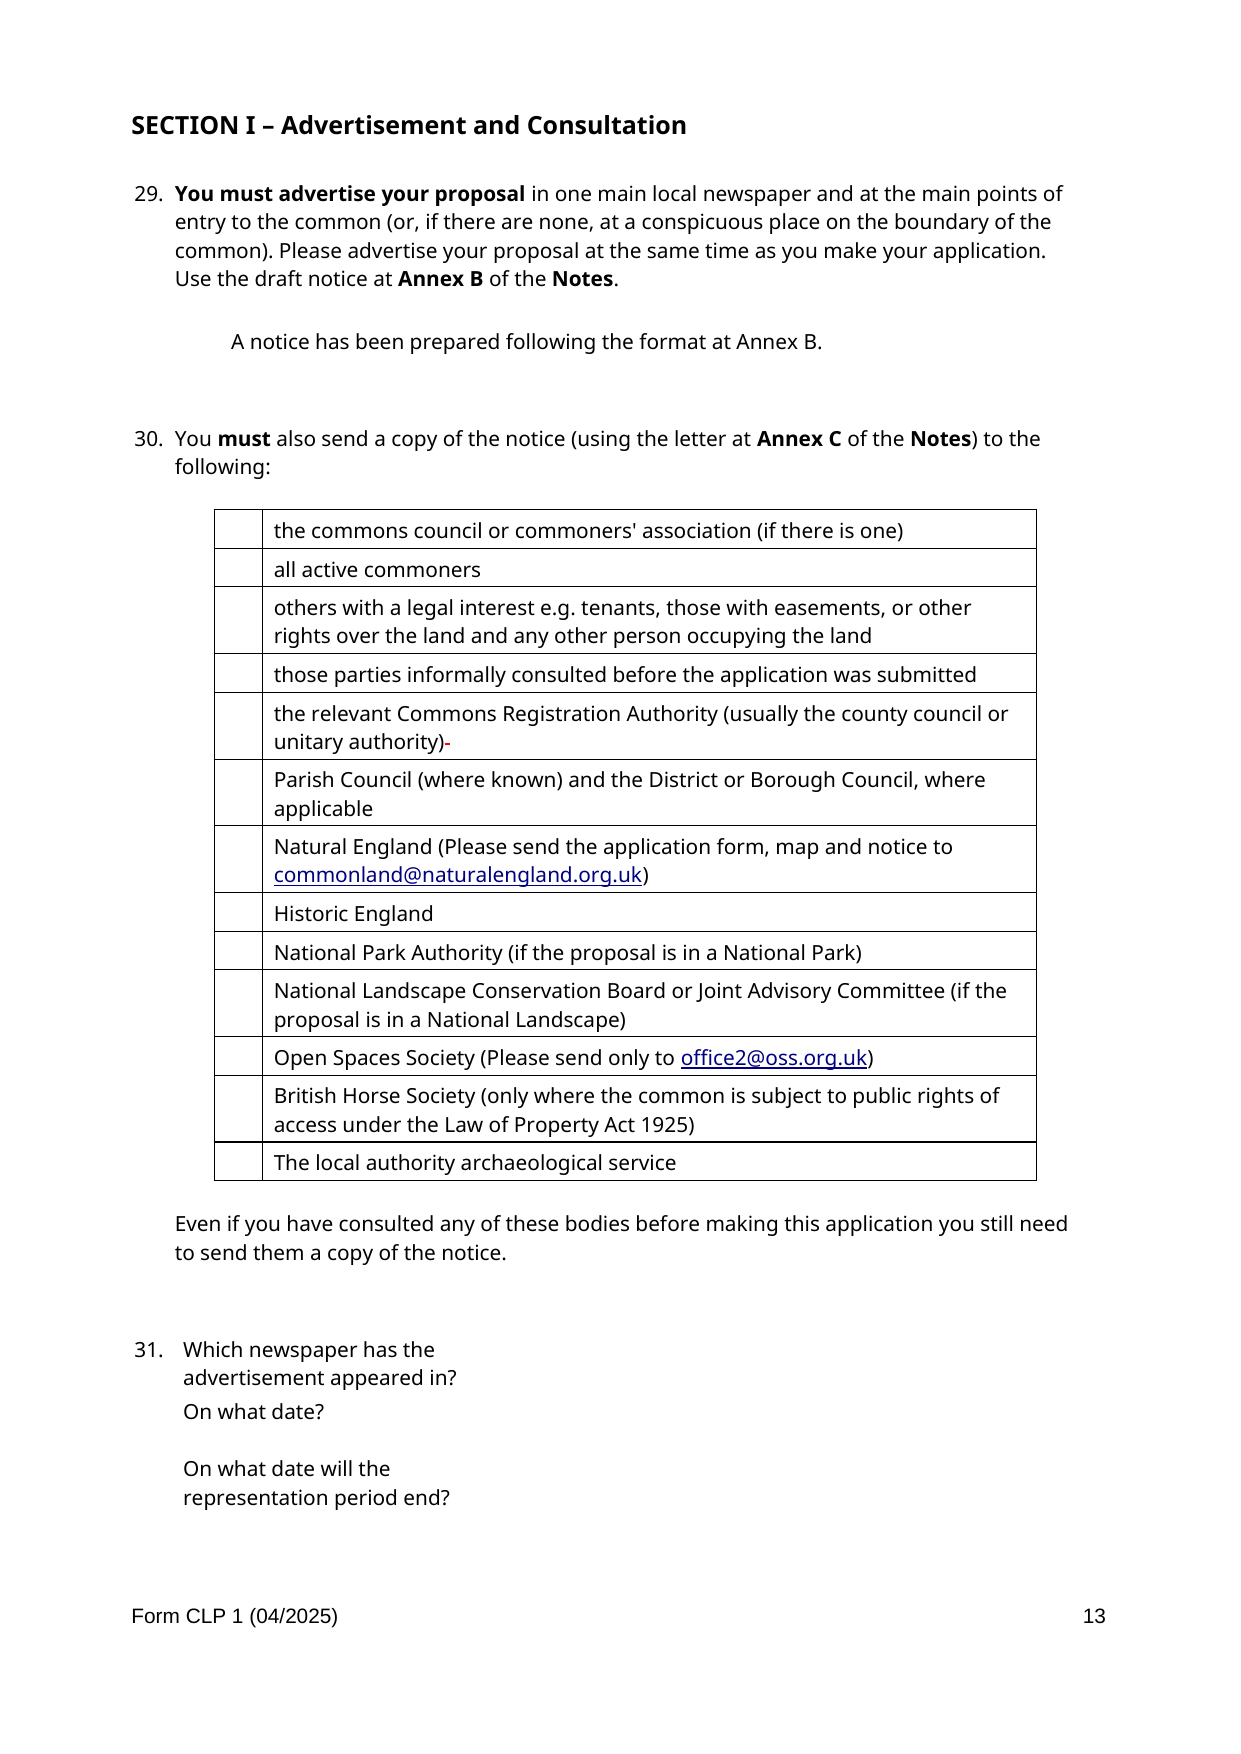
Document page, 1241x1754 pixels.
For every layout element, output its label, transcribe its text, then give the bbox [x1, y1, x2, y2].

table_cell National Park Authority (if the proposal is in a National Park) [263, 932, 1036, 969]
table_cell The local authority archaeological service [263, 1143, 1036, 1180]
table_header 29. [131, 176, 172, 324]
table_cell all active commoners [263, 549, 1036, 586]
table_header the commons council or commoners' association (if there is one) [263, 510, 1036, 548]
table_cell [215, 826, 262, 892]
table_cell [215, 932, 262, 969]
table_header You must advertise your proposal in one main local newspaper and at the main points of entry to the common (or, if there are none, at a conspicuous place on the boundary of the common). Please advertise your proposal at the same time as you make your application. Use the draft notice at Annex B of the Notes. [172, 176, 1080, 324]
table_cell [215, 654, 262, 692]
table_cell [172, 324, 228, 387]
table_cell [215, 760, 262, 825]
table_cell [215, 893, 262, 931]
table_header [480, 1332, 1080, 1394]
table_cell [215, 1076, 262, 1141]
table_cell [215, 693, 262, 758]
table_header 31. [131, 1332, 180, 1394]
table_cell [215, 1037, 262, 1075]
table_cell [215, 970, 262, 1036]
table_cell [131, 1395, 180, 1514]
table_cell British Horse Society (only where the common is subject to public rights of access under the Law of Property Act 1925) [263, 1076, 1036, 1141]
table_cell those parties informally consulted before the application was submitted [263, 654, 1036, 692]
table_cell On what date? On what date will the representation period end? [180, 1395, 480, 1514]
table_cell National Landscape Conservation Board or Joint Advisory Committee (if the proposal is in a National Landscape) [263, 970, 1036, 1036]
table_cell [480, 1395, 1080, 1514]
table_header 30. [131, 421, 172, 1298]
table_cell [215, 1143, 262, 1180]
table_cell Natural England (Please send the application form, map and notice to commonland@naturalengland.org.uk) [263, 826, 1036, 892]
table_cell Open Spaces Society (Please send only to office2@oss.org.uk) [263, 1037, 1036, 1075]
text SECTION I – Advertisement and Consultation [131, 108, 1125, 142]
table_cell others with a legal interest e.g. tenants, those with easements, or other rights over the land and any other person occupying the land [263, 587, 1036, 653]
table_cell [131, 324, 172, 387]
table_cell [215, 549, 262, 586]
table_header You must also send a copy of the notice (using the letter at Annex C of the Notes) to the following: Even if you have consulted any of these bodies before making this application you still need to send them a copy of the notice. [172, 421, 1080, 1298]
table_header Which newspaper has the advertisement appeared in? [180, 1332, 480, 1394]
table_cell the relevant Commons Registration Authority (usually the county council or unitary authority) [263, 693, 1036, 758]
table_cell Historic England [263, 893, 1036, 931]
table_cell Parish Council (where known) and the District or Borough Council, where applicable [263, 760, 1036, 825]
table_cell A notice has been prepared following the format at Annex B. [228, 324, 1080, 387]
table_cell [215, 587, 262, 653]
table_header [215, 510, 262, 548]
